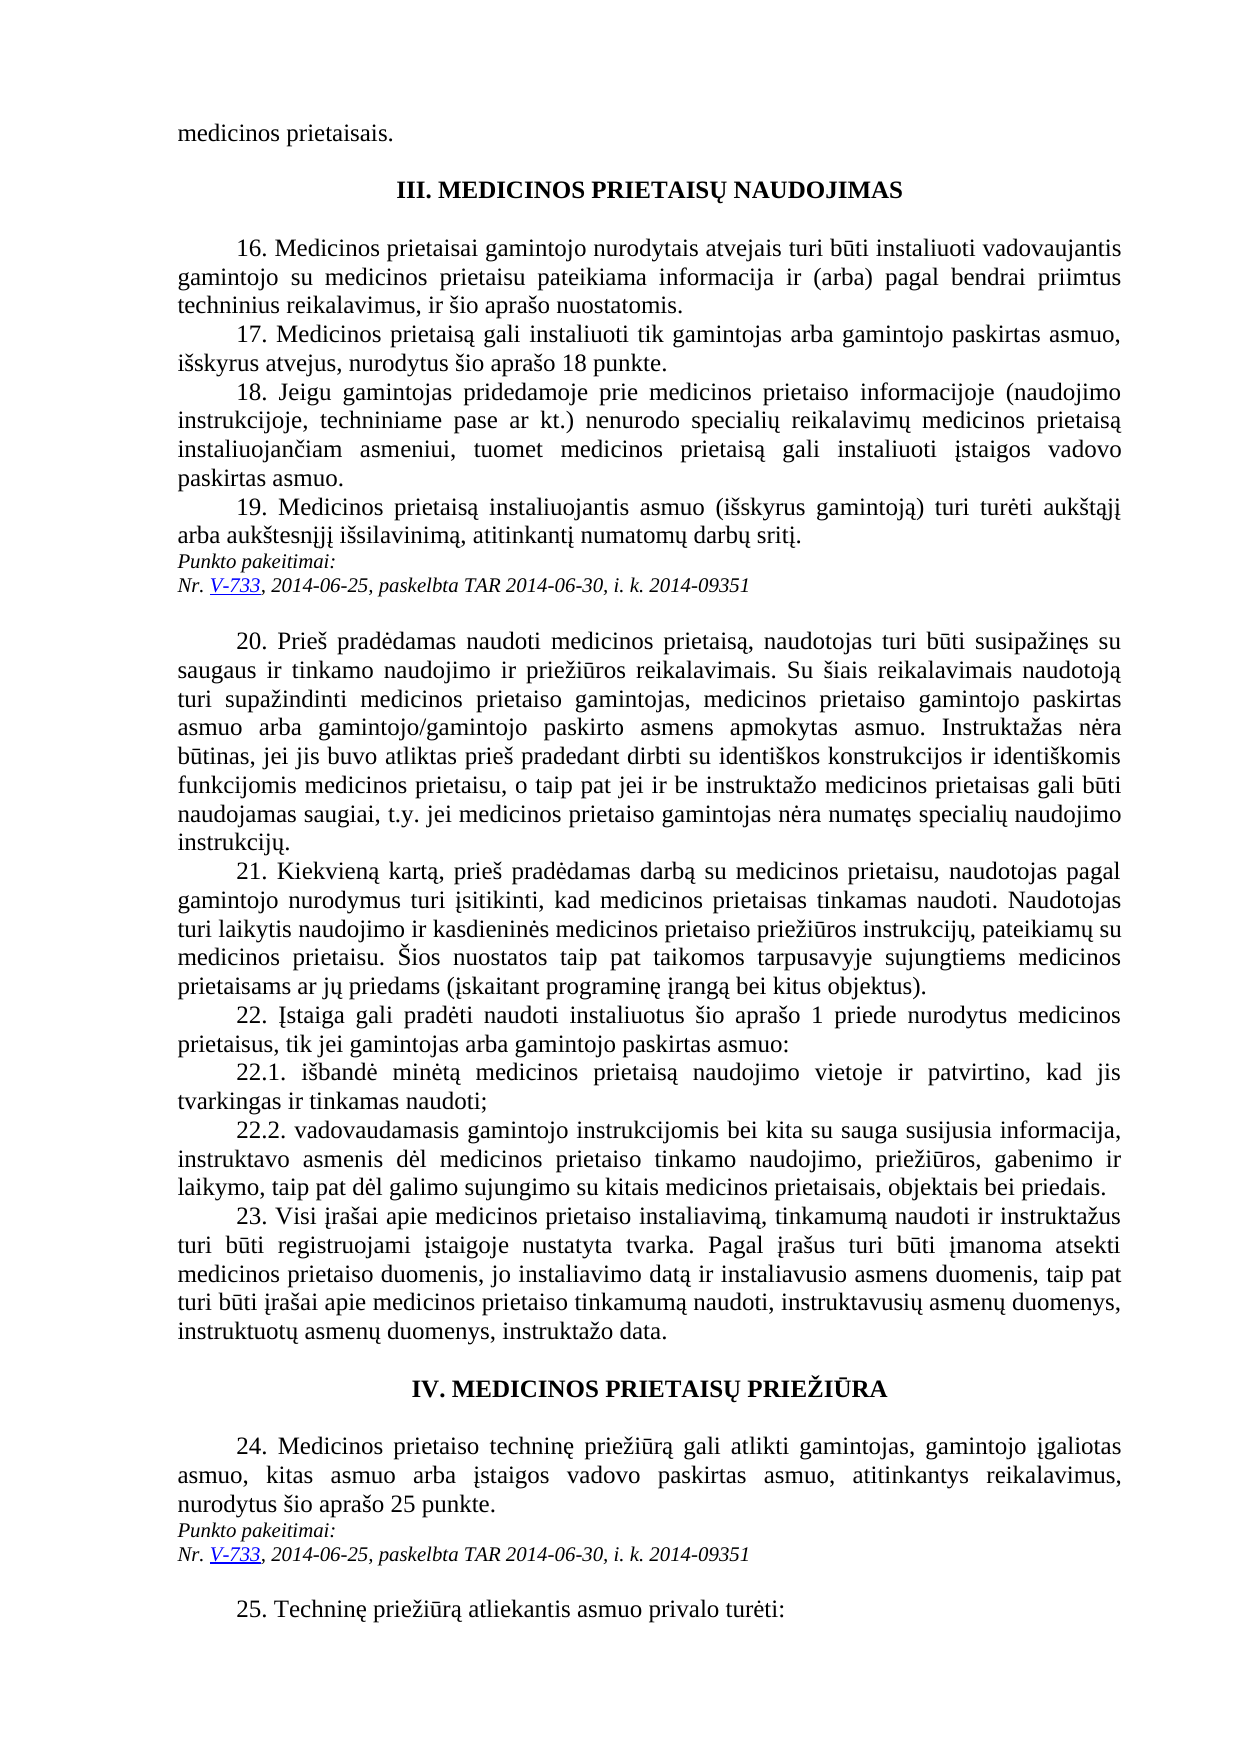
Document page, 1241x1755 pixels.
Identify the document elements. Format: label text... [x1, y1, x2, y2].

text Punkto pakeitimai: [177, 549, 1122, 573]
text 18. Jeigu gamintojas pridedamoje prie medicinos prietaiso informacijoje (naudojimo instrukcijoje, techniniame pase ar kt.) nenurodo specialių reikalavimų medicinos prietaisą instaliuojančiam asmeniui, tuomet medicinos prietaisą gali instaliuoti įstaigos vadovo paskirtas asmuo. [177, 377, 1122, 492]
text 21. Kiekvieną kartą, prieš pradėdamas darbą su medicinos prietaisu, naudotojas pagal gamintojo nurodymus turi įsitikinti, kad medicinos prietaisas tinkamas naudoti. Naudotojas turi laikytis naudojimo ir kasdieninės medicinos prietaiso priežiūros instrukcijų, pateikiamų su medicinos prietaisu. Šios nuostatos taip pat taikomos tarpusavyje sujungtiems medicinos prietaisams ar jų priedams (įskaitant programinę įrangą bei kitus objektus). [177, 856, 1122, 1000]
text 19. Medicinos prietaisą instaliuojantis asmuo (išskyrus gamintoją) turi turėti aukštąjį arba aukštesnįjį išsilavinimą, atitinkantį numatomų darbų sritį. [177, 492, 1122, 549]
text IV. MEDICINOS PRIETAISŲ PRIEŽIŪRA [177, 1374, 1122, 1402]
text 22. Įstaiga gali pradėti naudoti instaliuotus šio aprašo 1 priede nurodytus medicinos prietaisus, tik jei gamintojas arba gamintojo paskirtas asmuo: [177, 1000, 1122, 1057]
text III. MEDICINOS PRIETAISŲ NAUDOJIMAS [177, 176, 1122, 204]
text Nr. V-733, 2014-06-25, paskelbta TAR 2014-06-30, i. k. 2014-09351 [177, 1542, 1122, 1566]
text Nr. V-733, 2014-06-25, paskelbta TAR 2014-06-30, i. k. 2014-09351 [177, 573, 1122, 597]
text 17. Medicinos prietaisą gali instaliuoti tik gamintojas arba gamintojo paskirtas asmuo, išskyrus atvejus, nurodytus šio aprašo 18 punkte. [177, 319, 1122, 377]
text 23. Visi įrašai apie medicinos prietaiso instaliavimą, tinkamumą naudoti ir instruktažus turi būti registruojami įstaigoje nustatyta tvarka. Pagal įrašus turi būti įmanoma atsekti medicinos prietaiso duomenis, jo instaliavimo datą ir instaliavusio asmens duomenis, taip pat turi būti įrašai apie medicinos prietaiso tinkamumą naudoti, instruktavusių asmenų duomenys, instruktuotų asmenų duomenys, instruktažo data. [177, 1201, 1122, 1345]
text 16. Medicinos prietaisai gamintojo nurodytais atvejais turi būti instaliuoti vadovaujantis gamintojo su medicinos prietaisu pateikiama informacija ir (arba) pagal bendrai priimtus techninius reikalavimus, ir šio aprašo nuostatomis. [177, 233, 1122, 319]
text 25. Techninę priežiūrą atliekantis asmuo privalo turėti: [177, 1594, 1122, 1623]
text Punkto pakeitimai: [177, 1517, 1122, 1542]
text 20. Prieš pradėdamas naudoti medicinos prietaisą, naudotojas turi būti susipažinęs su saugaus ir tinkamo naudojimo ir priežiūros reikalavimais. Su šiais reikalavimais naudotoją turi supažindinti medicinos prietaiso gamintojas, medicinos prietaiso gamintojo paskirtas asmuo arba gamintojo/gamintojo paskirto asmens apmokytas asmuo. Instruktažas nėra būtinas, jei jis buvo atliktas prieš pradedant dirbti su identiškos konstrukcijos ir identiškomis funkcijomis medicinos prietaisu, o taip pat jei ir be instruktažo medicinos prietaisas gali būti naudojamas saugiai, t.y. jei medicinos prietaiso gamintojas nėra numatęs specialių naudojimo instrukcijų. [177, 626, 1122, 856]
text 22.1. išbandė minėtą medicinos prietaisą naudojimo vietoje ir patvirtino, kad jis tvarkingas ir tinkamas naudoti; [177, 1057, 1122, 1115]
text 22.2. vadovaudamasis gamintojo instrukcijomis bei kita su sauga susijusia informacija, instruktavo asmenis dėl medicinos prietaiso tinkamo naudojimo, priežiūros, gabenimo ir laikymo, taip pat dėl galimo sujungimo su kitais medicinos prietaisais, objektais bei priedais. [177, 1115, 1122, 1201]
text medicinos prietaisais. [177, 118, 1122, 147]
text 24. Medicinos prietaiso techninę priežiūrą gali atlikti gamintojas, gamintojo įgaliotas asmuo, kitas asmuo arba įstaigos vadovo paskirtas asmuo, atitinkantys reikalavimus, nurodytus šio aprašo 25 punkte. [177, 1431, 1122, 1517]
